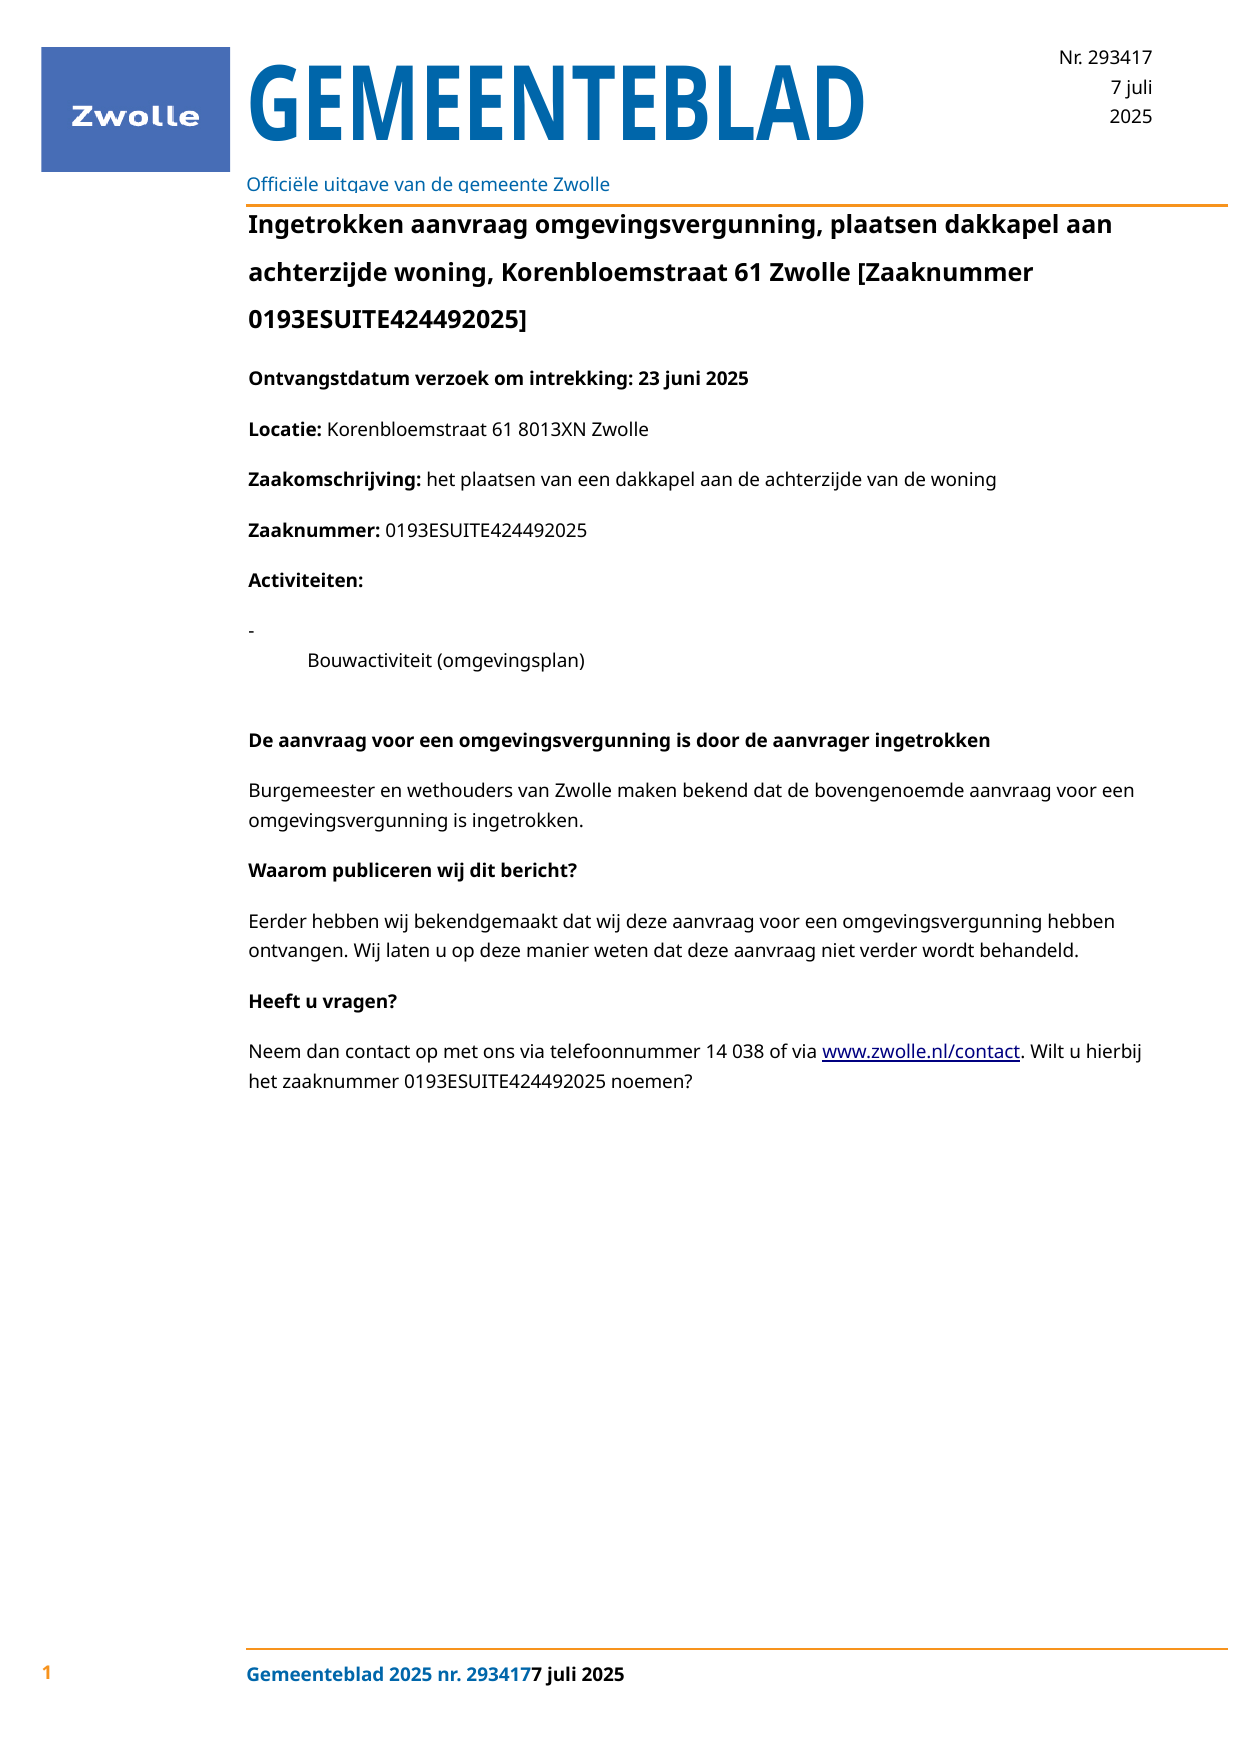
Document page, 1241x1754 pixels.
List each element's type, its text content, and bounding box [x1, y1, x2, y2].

text Locatie: Korenbloemstraat 61 8013XN Zwolle [248, 416, 1152, 442]
text Ontvangstdatum verzoek om intrekking: 23 juni 2025 [248, 366, 1152, 391]
text Waarom publiceren wij dit bericht? [248, 858, 1152, 883]
text Activiteiten: [248, 567, 1152, 593]
text Ingetrokken aanvraag omgevingsvergunning, plaatsen dakkapel aan achterzijde woning, Korenbloemstraat 61 Zwolle [Zaaknummer 0193ESUITE424492025] [248, 207, 1152, 336]
text Heeft u vragen? [248, 988, 1152, 1014]
list Bouwactiviteit (omgevingsplan) [248, 647, 1152, 673]
text Neem dan contact op met ons via telefoonnummer 14 038 of via www.zwolle.nl/contact. Wilt u hierbij het zaaknummer 0193ESUITE424492025 noemen? [248, 1038, 1152, 1094]
text Zaakomschrijving: het plaatsen van een dakkapel aan de achterzijde van de woning [248, 466, 1152, 492]
picture [41, 47, 231, 172]
text Eerder hebben wij bekendgemaakt dat wij deze aanvraag voor een omgevingsvergunning hebben ontvangen. Wij laten u op deze manier weten dat deze aanvraag niet verder wordt behandeld. [248, 908, 1152, 963]
text Burgemeester en wethouders van Zwolle maken bekend dat de bovengenoemde aanvraag voor een omgevingsvergunning is ingetrokken. [248, 778, 1152, 833]
text Zaaknummer: 0193ESUITE424492025 [248, 517, 1152, 542]
text De aanvraag voor een omgevingsvergunning is door de aanvrager ingetrokken [248, 727, 1152, 753]
